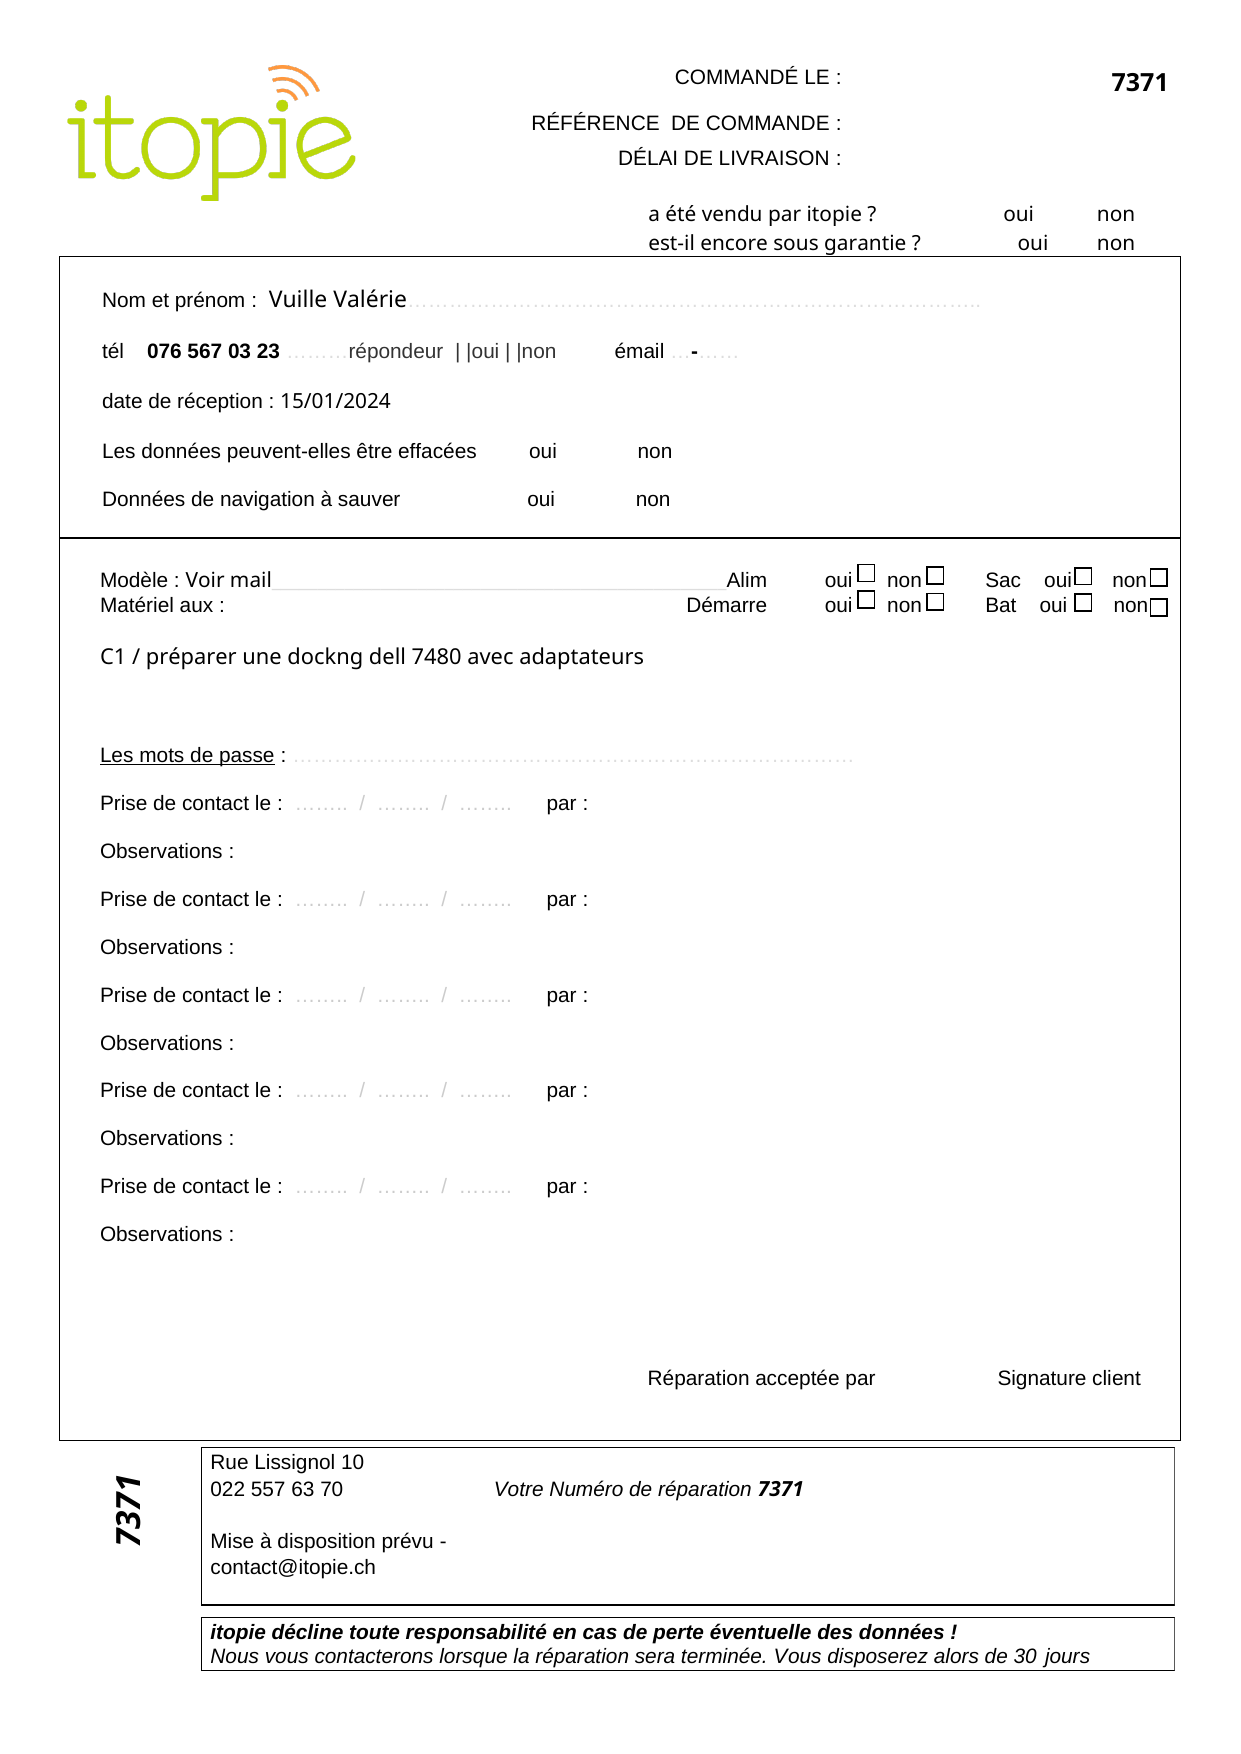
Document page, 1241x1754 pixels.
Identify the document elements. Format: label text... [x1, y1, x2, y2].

table_header 7371 [59, 1441, 195, 1677]
text Observations : [60, 931, 1180, 958]
text C1 / préparer une dockng dell 7480 avec adaptateurs [60, 638, 1180, 671]
table_header COMMANDÉ LE : [490, 59, 847, 104]
text Les mots de passe : ……………………………………………………………………… [60, 740, 1180, 767]
text date de réception : 15/01/2024 [60, 383, 1180, 415]
text Données de navigation à sauver oui non [60, 484, 1180, 511]
text Observations : [60, 1027, 1180, 1054]
text Modèle : Voir mail Alim oui non Sac oui non [60, 562, 856, 590]
text Observations : [60, 1123, 1180, 1150]
text Matériel aux : Démarre oui non Bat oui non [60, 590, 1180, 617]
table_cell DÉLAI DE LIVRAISON : [490, 140, 847, 175]
picture [67, 65, 356, 201]
text Prise de contact le : …….. / …….. / …….. par : [60, 1171, 1180, 1198]
text Prise de contact le : …….. / …….. / …….. par : [60, 883, 1180, 911]
table_header Rue Lissignol 10 022 557 63 70 Votre Numéro de réparation 7371 Mise à disposition prévu - contact@itopie.ch [195, 1441, 1180, 1611]
text Prise de contact le : …….. / …….. / …….. par : [60, 1075, 1180, 1102]
text tél 076 567 03 23 ………répondeur | |oui | |non émail …-…… [60, 335, 1180, 362]
text Prise de contact le : …….. / …….. / …….. par : [60, 788, 1180, 815]
table_cell itopie décline toute responsabilité en cas de perte éventuelle des données ! Nous vous contacterons lorsque la réparation sera terminée. Vous disposerez alors de 30 jours [195, 1611, 1180, 1677]
text Observations : [60, 836, 1180, 863]
table_cell RÉFÉRENCE DE COMMANDE : [490, 105, 847, 140]
text Prise de contact le : …….. / …….. / …….. par : [60, 979, 1180, 1006]
text Les données peuvent-elles être effacées oui non [60, 436, 1180, 463]
text Nom et prénom : Vuille Valérie……………………………………………………………………….. [60, 280, 1180, 314]
table_header 7371 [847, 59, 1180, 104]
text Modèle : Voir mail Alim oui non Sac oui non [948, 562, 1180, 590]
table_cell [847, 140, 1180, 175]
text Observations : [60, 1219, 1180, 1246]
text Modèle : Voir mail Alim oui non Sac oui non [879, 562, 925, 590]
text est-il encore sous garantie ? oui non [59, 228, 1181, 256]
table_cell [847, 105, 1180, 140]
text a été vendu par itopie ? oui non [59, 199, 1181, 228]
text Réparation acceptée par Signature client [60, 1363, 1180, 1390]
